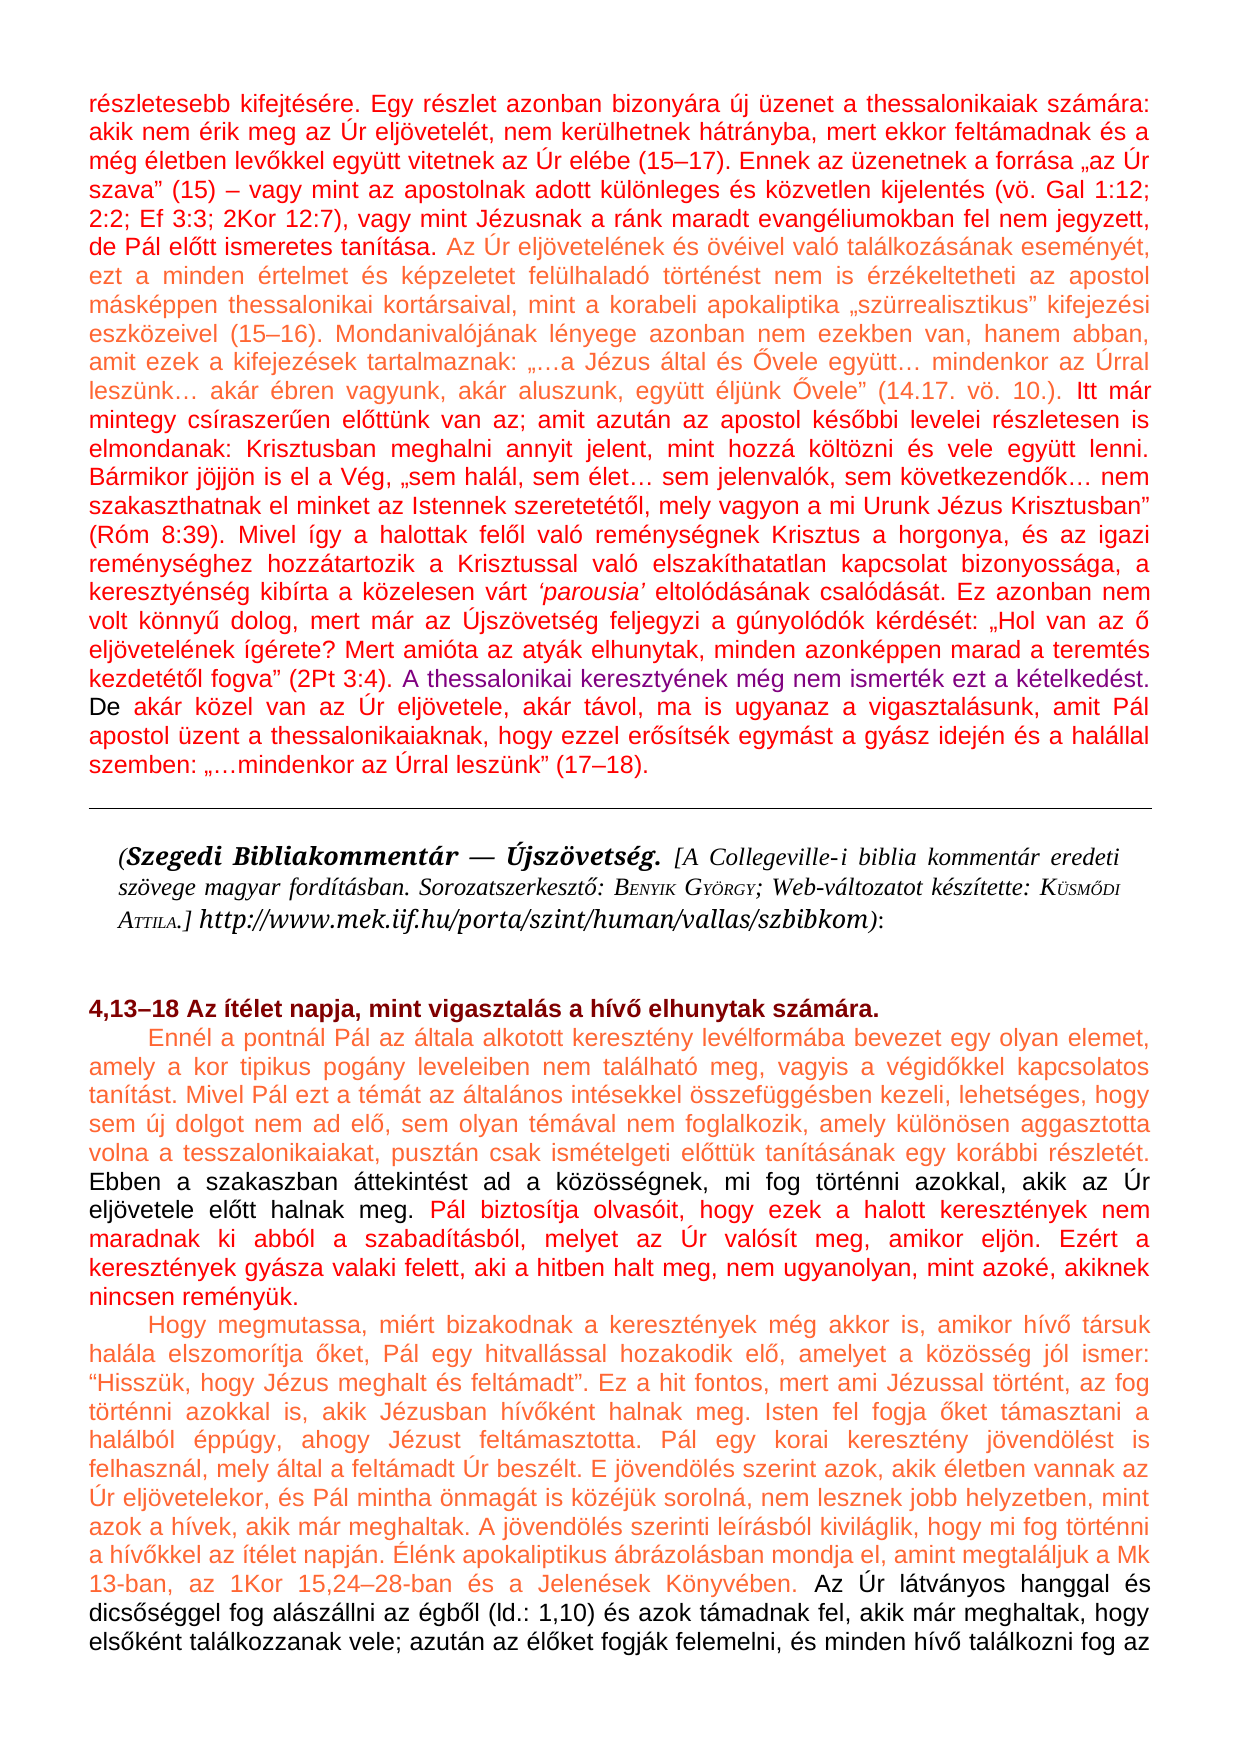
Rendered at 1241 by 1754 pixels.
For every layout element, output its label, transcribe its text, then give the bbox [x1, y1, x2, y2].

text Hogy megmutassa, miért bizakodnak a keresztények még akkor is, amikor hívő társuk halála elszomorítja őket, Pál egy hitvallással hozakodik elő, amelyet a közösség jól ismer: “Hisszük, hogy Jézus meghalt és feltámadt”. Ez a hit fontos, mert ami Jézussal történt, az fog történni azokkal is, akik Jézusban hívőként halnak meg. Isten fel fogja őket támasztani a halálból éppúgy, ahogy Jézust feltámasztotta. Pál egy korai keresztény jövendölést is felhasznál, mely által a feltámadt Úr beszélt. E jövendölés szerint azok, akik életben vannak az Úr eljövetelekor, és Pál mintha önmagát is közéjük sorolná, nem lesznek jobb helyzetben, mint azok a hívek, akik már meghaltak. A jövendölés szerinti leírásból kiviláglik, hogy mi fog történni a hívőkkel az ítélet napján. Élénk apokaliptikus ábrázolásban mondja el, amint megtaláljuk a Mk 13-ban, az 1Kor 15,24–28-ban és a Jelenések Könyvében. Az Úr látványos hanggal és dicsőséggel fog alászállni az égből (ld.: 1,10) és azok támadnak fel, akik már meghaltak, hogy elsőként találkozzanak vele; azután az élőket fogják felemelni, és minden hívő találkozni fog az [88, 1310, 1152, 1655]
text Ennél a pontnál Pál az általa alkotott keresztény levélformába bevezet egy olyan elemet, amely a kor tipikus pogány leveleiben nem található meg, vagyis a végidőkkel kapcsolatos tanítást. Mivel Pál ezt a témát az általános intésekkel összefüggésben kezeli, lehetséges, hogy sem új dolgot nem ad elő, sem olyan témával nem foglalkozik, amely különösen aggasztotta volna a tesszalonikaiakat, pusztán csak ismételgeti előttük tanításának egy korábbi részletét. Ebben a szakaszban áttekintést ad a közösségnek, mi fog történni azokkal, akik az Úr eljövetele előtt halnak meg. Pál biztosítja olvasóit, hogy ezek a halott keresztények nem maradnak ki abból a szabadításból, melyet az Úr valósít meg, amikor eljön. Ezért a keresztények gyásza valaki felett, aki a hitben halt meg, nem ugyanolyan, mint azoké, akiknek nincsen reményük. [88, 1023, 1152, 1310]
text részletesebb kifejtésére. Egy részlet azonban bizonyára új üzenet a thessalonikaiak számára: akik nem érik meg az Úr eljövetelét, nem kerülhetnek hátrányba, mert ekkor feltámadnak és a még életben levőkkel együtt vitetnek az Úr elébe (15–17). Ennek az üzenetnek a forrása „az Úr szava” (15) – vagy mint az apostolnak adott különleges és közvetlen kijelentés (vö. Gal 1:12; 2:2; Ef 3:3; 2Kor 12:7), vagy mint Jézusnak a ránk maradt evangéliumokban fel nem jegyzett, de Pál előtt ismeretes tanítása. Az Úr eljövetelének és övéivel való találkozásának eseményét, ezt a minden értelmet és képzeletet felülhaladó történést nem is érzékeltetheti az apostol másképpen thessalonikai kortársaival, mint a korabeli apokaliptika „szürrealisztikus” kifejezési eszközeivel (15–16). Mondanivalójának lényege azonban nem ezekben van, hanem abban, amit ezek a kifejezések tartalmaznak: „…a Jézus által és Ővele együtt… mindenkor az Úrral leszünk… akár ébren vagyunk, akár aluszunk, együtt éljünk Ővele” (14.17. vö. 10.). Itt már mintegy csíraszerűen előttünk van az; amit azután az apostol későbbi levelei részletesen is elmondanak: Krisztusban meghalni annyit jelent, mint hozzá költözni és vele együtt lenni. Bármikor jöjjön is el a Vég, „sem halál, sem élet… sem jelenvalók, sem következendők… nem szakaszthatnak el minket az Istennek szeretetétől, mely vagyon a mi Urunk Jézus Krisztusban” (Róm 8:39). Mivel így a halottak felől való reménységnek Krisztus a horgonya, és az igazi reménységhez hozzátartozik a Krisztussal való elszakíthatatlan kapcsolat bizonyossága, a keresztyénség kibírta a közelesen várt ‘parousia’ eltolódásának csalódását. Ez azonban nem volt könnyű dolog, mert már az Újszövetség feljegyzi a gúnyolódók kérdését: „Hol van az ő eljövetelének ígérete? Mert amióta az atyák elhunytak, minden azonképpen marad a teremtés kezdetétől fogva” (2Pt 3:4). A thessalonikai keresztyének még nem ismerték ezt a kételkedést. De akár közel van az Úr eljövetele, akár távol, ma is ugyanaz a vigasztalásunk, amit Pál apostol üzent a thessalonikaiaknak, hogy ezzel erősítsék egymást a gyász idején és a halállal szemben: „…mindenkor az Úrral leszünk” (17–18). [88, 88, 1152, 778]
text 4,13–18 Az ítélet napja, mint vigasztalás a hívő elhunytak számára. [88, 994, 1152, 1023]
text (Szegedi Bibliakommentár ― Újszövetség. [A Collegeville‑i biblia kommentár eredeti szövege magyar fordításban. Sorozatszerkesztő: Benyik György; Web-változatot készítette: Küsmődi Attila.] http://www.mek.iif.hu/porta/szint/human/vallas/szbibkom): [88, 809, 1152, 965]
